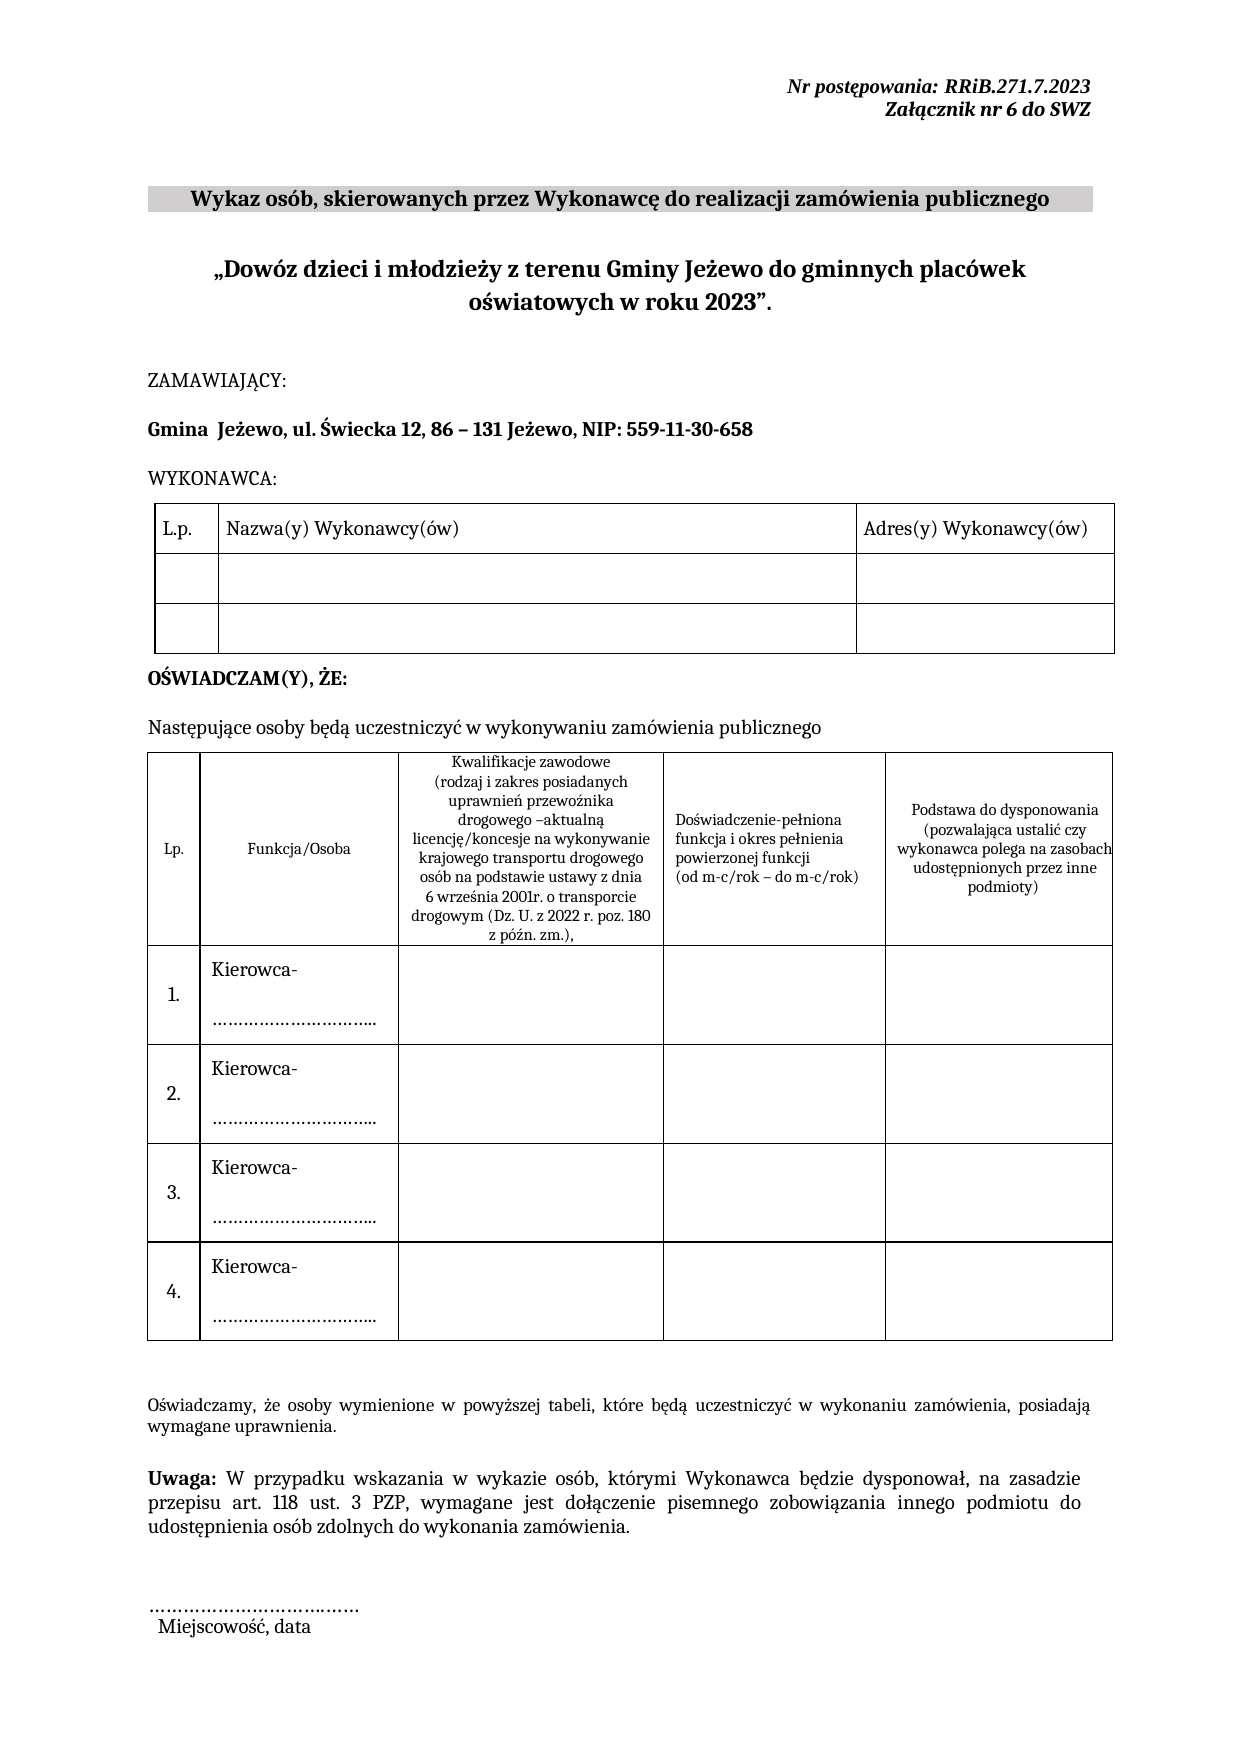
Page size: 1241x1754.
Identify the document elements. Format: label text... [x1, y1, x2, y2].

text „Dowóz dzieci i młodzieży z terenu Gminy Jeżewo do gminnych placówek oświatowych w roku 2023”. [148, 255, 1093, 316]
table_cell Kierowca- ………………………….. [201, 946, 398, 1043]
text WYKONAWCA: [148, 466, 1093, 490]
table_cell [857, 604, 1114, 653]
table_cell [156, 604, 218, 653]
table_cell [886, 1144, 1112, 1241]
text Gmina Jeżewo, ul. Świecka 12, 86 – 131 Jeżewo, NIP: 559-11-30-658 [148, 417, 1093, 441]
table_cell [886, 1243, 1112, 1340]
table_header Adres(y) Wykonawcy(ów) [857, 504, 1114, 553]
table_cell [664, 1045, 885, 1142]
table_header Kwalifikacje zawodowe (rodzaj i zakres posiadanych uprawnień przewoźnika drogowego –aktualną licencję/koncesje na wykonywanie krajowego transportu drogowego osób na podstawie ustawy z dnia 6 września 2001r. o transporcie drogowym (Dz. U. z 2022 r. poz. 180 z późn. zm.), [399, 753, 663, 944]
table_cell [399, 1144, 663, 1241]
table_cell [664, 1243, 885, 1340]
text Następujące osoby będą uczestniczyć w wykonywaniu zamówienia publicznego [148, 715, 1093, 739]
table_cell [857, 554, 1114, 603]
table_cell [399, 1243, 663, 1340]
table_cell [156, 554, 218, 603]
table_cell 2. [148, 1045, 199, 1142]
table_cell [399, 946, 663, 1043]
table_cell 1. [148, 946, 199, 1043]
table_header L.p. [156, 504, 218, 553]
table_header Podstawa do dysponowania (pozwalająca ustalić czy wykonawca polega na zasobach udostępnionych przez inne podmioty) [886, 753, 1112, 944]
table_cell [886, 1045, 1112, 1142]
table_cell Kierowca- ………………………….. [201, 1243, 398, 1340]
table_header Funkcja/Osoba [201, 753, 398, 944]
table_cell 3. [148, 1144, 199, 1241]
text Uwaga: W przypadku wskazania w wykazie osób, którymi Wykonawca będzie dysponował, na zasadzie przepisu art. 118 ust. 3 PZP, wymagane jest dołączenie pisemnego zobowiązania innego podmiotu do udostępnienia osób zdolnych do wykonania zamówienia. [148, 1467, 1082, 1539]
text ………………………….…… [148, 1596, 1093, 1617]
text Wykaz osób, skierowanych przez Wykonawcę do realizacji zamówienia publicznego [148, 186, 1093, 212]
text ZAMAWIAJĄCY: [148, 368, 1093, 392]
table_cell [399, 1045, 663, 1142]
table_cell [664, 1144, 885, 1241]
table_header Nazwa(y) Wykonawcy(ów) [219, 504, 856, 553]
text Oświadczamy, że osoby wymienione w powyższej tabeli, które będą uczestniczyć w wykonaniu zamówienia, posiadają wymagane uprawnienia. [148, 1394, 1093, 1437]
table_cell Kierowca- ………………………….. [201, 1144, 398, 1241]
table_cell [219, 604, 856, 653]
table_cell [886, 946, 1112, 1043]
table_cell 4. [148, 1243, 199, 1340]
table_header Doświadczenie-pełniona funkcja i okres pełnienia powierzonej funkcji (od m-c/rok – do m-c/rok) [664, 753, 885, 944]
table_cell [219, 554, 856, 603]
table_cell Kierowca- ………………………….. [201, 1045, 398, 1142]
text Załącznik nr 6 do SWZ [29, 98, 1093, 122]
table_cell [664, 946, 885, 1043]
table_header Lp. [148, 753, 199, 944]
text OŚWIADCZAM(Y), ŻE: [148, 666, 1093, 690]
text Miejscowość, data [148, 1617, 1093, 1638]
